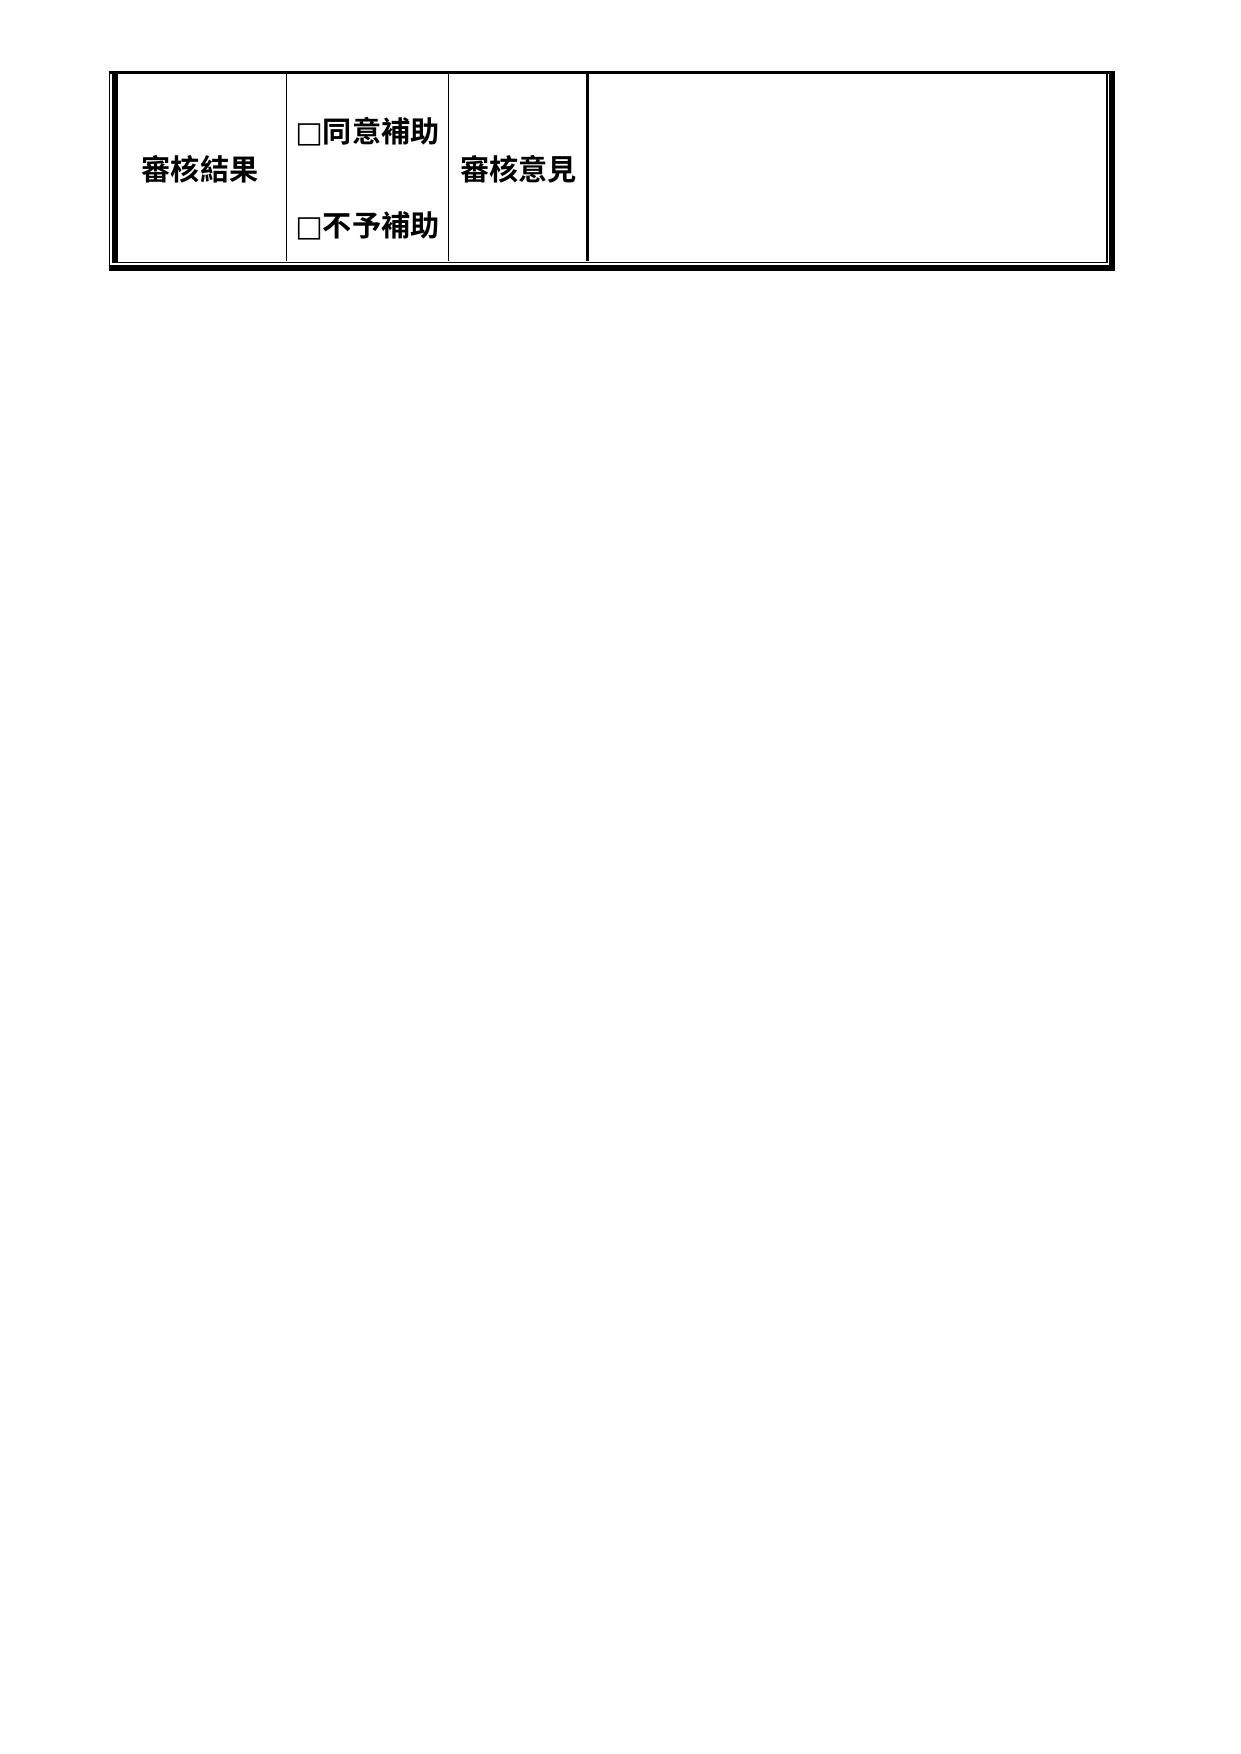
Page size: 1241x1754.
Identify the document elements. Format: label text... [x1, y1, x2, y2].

table_cell [589, 74, 1106, 261]
table_cell 審核意見 [449, 74, 586, 261]
table_cell 審核結果 [118, 74, 286, 261]
table_cell □同意補助 □不予補助 [287, 74, 448, 261]
